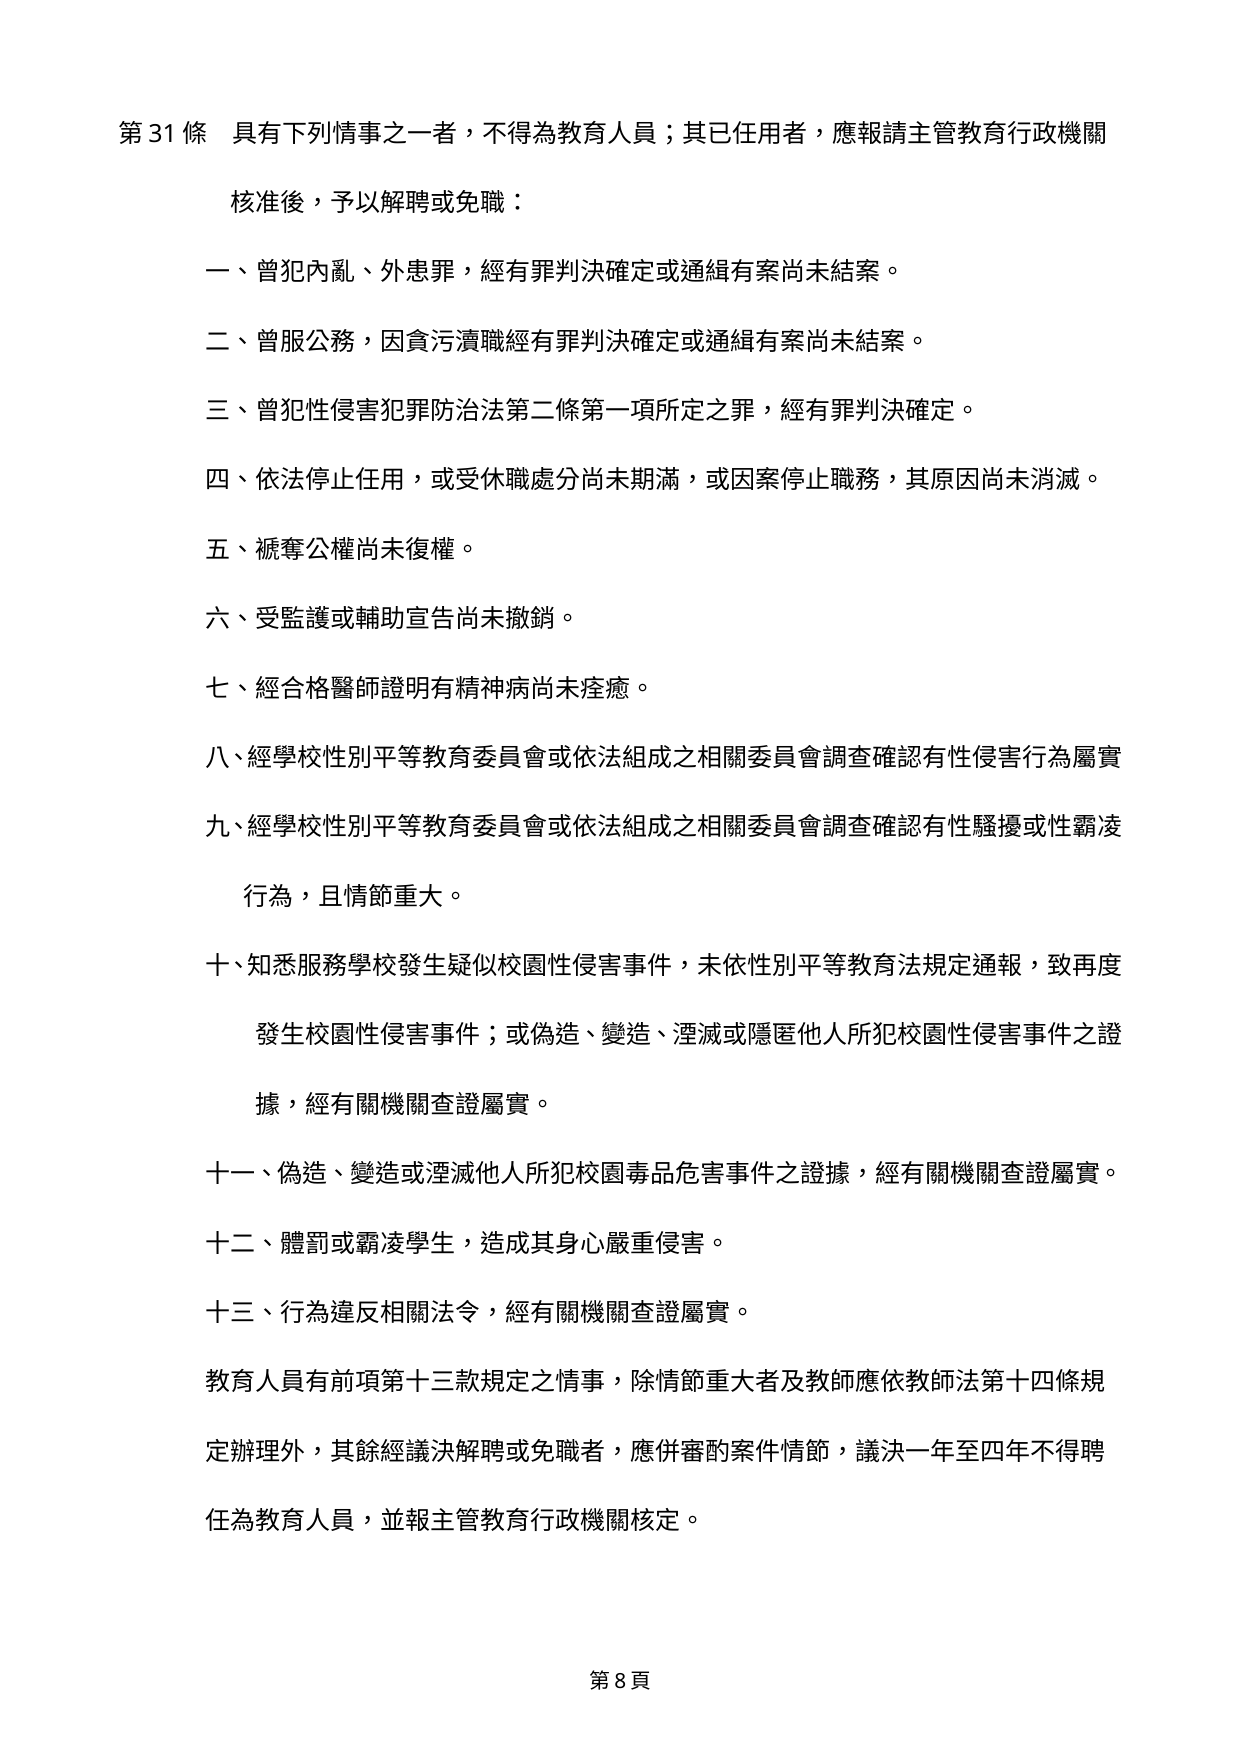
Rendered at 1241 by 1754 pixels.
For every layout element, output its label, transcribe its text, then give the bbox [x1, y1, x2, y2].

text 六、受監護或輔助宣告尚未撤銷。 [118, 582, 1122, 651]
text 十、知悉服務學校發生疑似校園性侵害事件，未依性別平等教育法規定通報，致再度 [131, 929, 1122, 998]
text 十一、偽造、變造或湮滅他人所犯校園毒品危害事件之證據，經有關機關查證屬實。 [118, 1137, 1122, 1206]
text 教育人員有前項第十三款規定之情事，除情節重大者及教師應依教師法第十四條規定辦理外，其餘經議決解聘或免職者，應併審酌案件情節，議決一年至四年不得聘任為教育人員，並報主管教育行政機關核定。 [206, 1345, 1122, 1553]
text 五、褫奪公權尚未復權。 [118, 513, 1122, 582]
text 三、曾犯性侵害犯罪防治法第二條第一項所定之罪，經有罪判決確定。 [118, 374, 1122, 443]
text 七、經合格醫師證明有精神病尚未痊癒。 [118, 651, 1122, 721]
text 一、曾犯內亂、外患罪，經有罪判決確定或通緝有案尚未結案。 [118, 235, 1122, 304]
text 十三、行為違反相關法令，經有關機關查證屬實。 [118, 1276, 1122, 1345]
text 發生校園性侵害事件；或偽造、變造、湮滅或隱匿他人所犯校園性侵害事件之證據，經有關機關查證屬實。 [256, 998, 1122, 1137]
text 第31條 具有下列情事之一者，不得為教育人員；其已任用者，應報請主管教育行政機關核准後，予以解聘或免職： [118, 96, 1122, 235]
text 八、經學校性別平等教育委員會或依法組成之相關委員會調查確認有性侵害行為屬實。 [206, 721, 1122, 790]
text 九、經學校性別平等教育委員會或依法組成之相關委員會調查確認有性騷擾或性霸凌行為，且情節重大。 [206, 790, 1122, 929]
text 十二、體罰或霸凌學生，造成其身心嚴重侵害。 [118, 1206, 1122, 1276]
text 二、曾服公務，因貪污瀆職經有罪判決確定或通緝有案尚未結案。 [118, 304, 1122, 374]
text 四、依法停止任用，或受休職處分尚未期滿，或因案停止職務，其原因尚未消滅。 [118, 443, 1122, 513]
